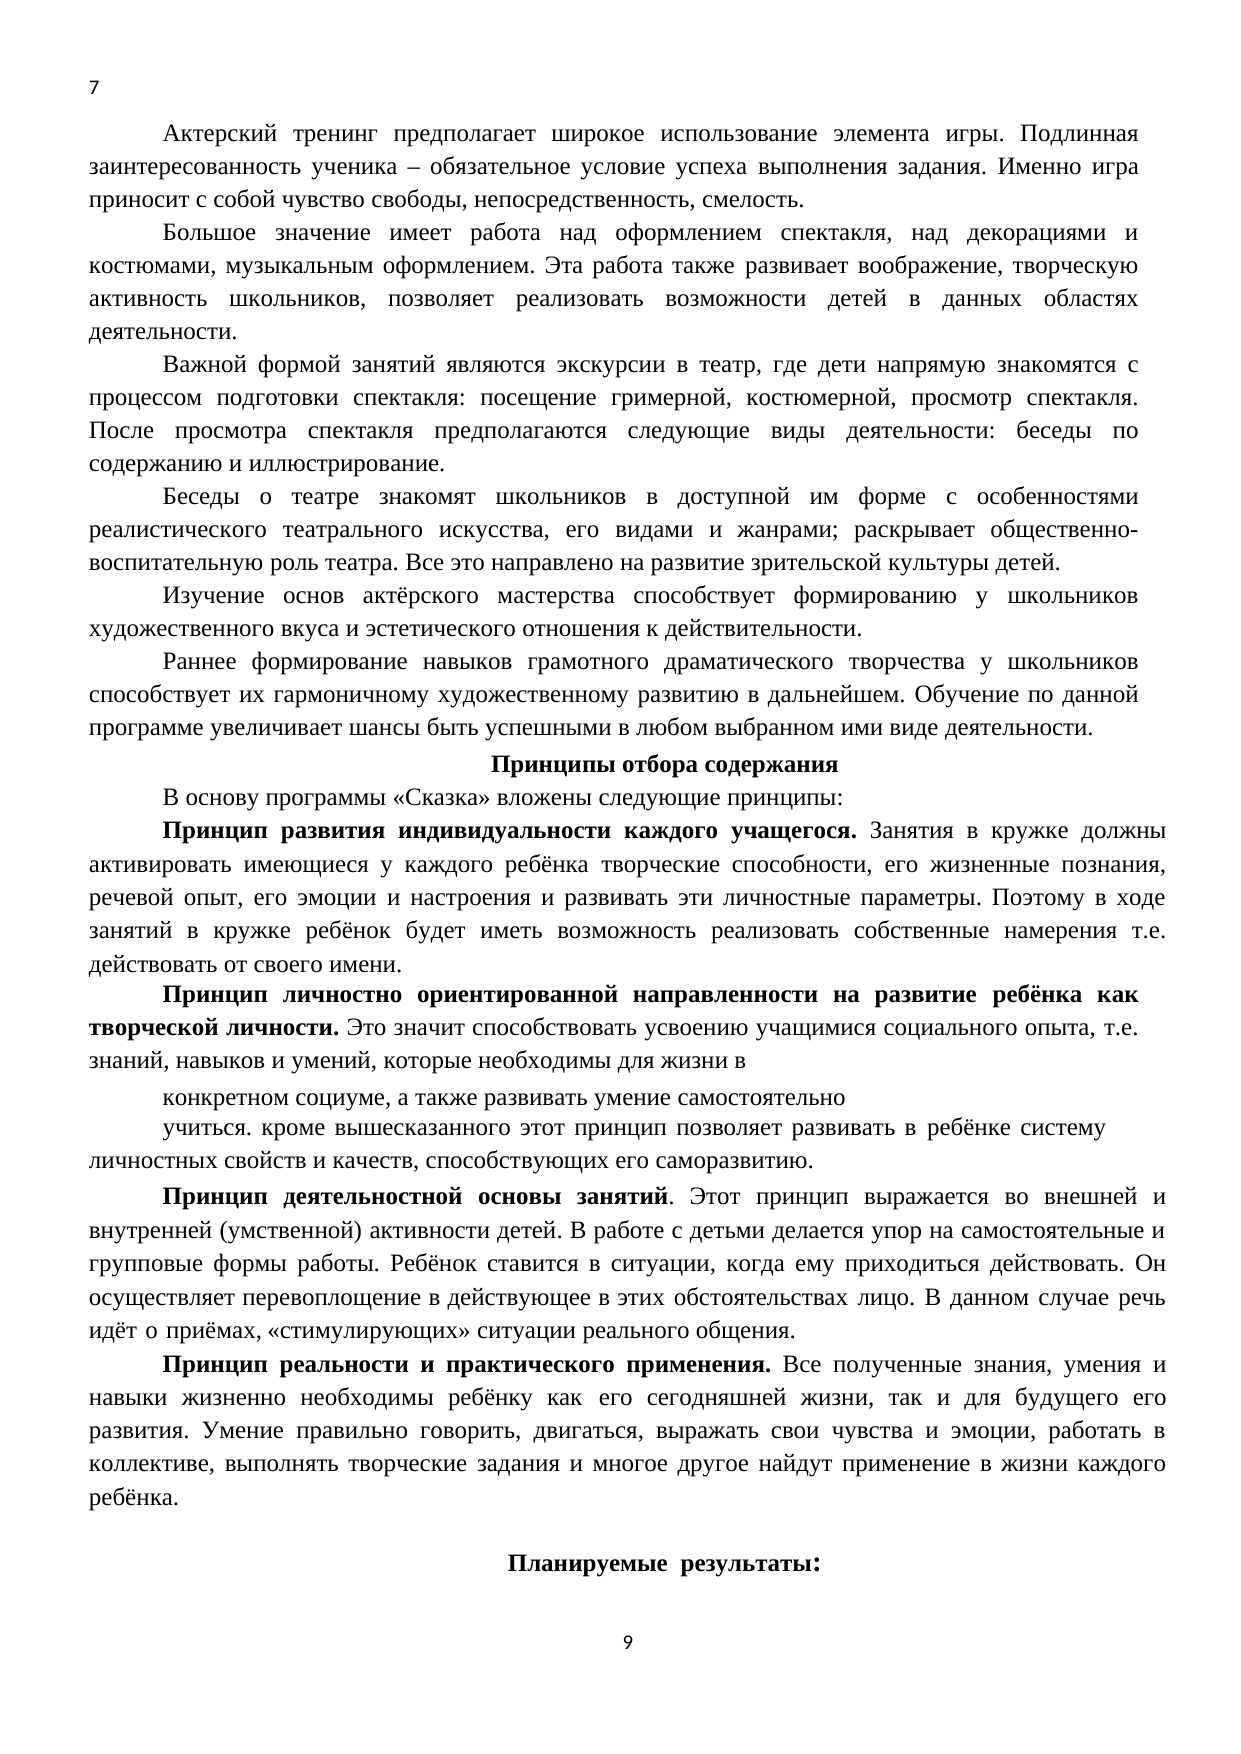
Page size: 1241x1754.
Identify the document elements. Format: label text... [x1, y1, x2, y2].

text Раннее формирование навыков грамотного драматического творчества у школьников способствует их гармоничному художественному развитию в дальнейшем. Обучение по данной программе увеличивает шансы быть успешными в любом выбранном ими виде деятельности. [89, 646, 1139, 741]
text Принцип развития индивидуальности каждого учащегося. Занятия в кружке должны активировать имеющиеся у каждого ребёнка творческие способности, его жизненные познания, речевой опыт, его эмоции и настроения и развивать эти личностные параметры. Поэтому в ходе занятий в кружке ребёнок будет иметь возможность реализовать собственные намерения т.е. действовать от своего имени. [89, 812, 1167, 979]
text конкретном социуме, а также развивать умение самостоятельно [89, 1078, 1167, 1112]
text Принцип реальности и практического применения. Все полученные знания, умения и навыки жизненно необходимы ребёнку как его сегодняшней жизни, так и для будущего его развития. Умение правильно говорить, двигаться, выражать свои чувства и эмоции, работать в коллективе, выполнять творческие задания и многое другое найдут применение в жизни каждого ребёнка. [89, 1345, 1167, 1512]
text учиться. кроме вышесказанного этот принцип позволяет развивать в ребёнке систему личностных свойств и качеств, способствующих его саморазвитию. [89, 1112, 1106, 1173]
text Актерский тренинг предполагает широкое использование элемента игры. Подлинная заинтересованность ученика – обязательное условие успеха выполнения задания. Именно игра приносит с собой чувство свободы, непосредственность, смелость. [89, 118, 1139, 213]
text Большое значение имеет работа над оформлением спектакля, над декорациями и костюмами, музыкальным оформлением. Эта работа также развивает воображение, творческую активность школьников, позволяет реализовать возможности детей в данных областях деятельности. [89, 217, 1138, 345]
text Важной формой занятий являются экскурсии в театр, где дети напрямую знакомятся с процессом подготовки спектакля: посещение гримерной, костюмерной, просмотр спектакля. После просмотра спектакля предполагаются следующие виды деятельности: беседы по содержанию и иллюстрирование. [89, 349, 1139, 477]
text Принципы отбора содержания [89, 746, 1167, 779]
text Принцип личностно ориентированной направленности на развитие ребёнка как творческой личности. Это значит способствовать усвоению учащимися социального опыта, т.е. знаний, навыков и умений, которые необходимы для жизни в [89, 979, 1138, 1074]
text Изучение основ актёрского мастерства способствует формированию у школьников художественного вкуса и эстетического отношения к действительности. [89, 580, 1138, 642]
text Беседы о театре знакомят школьников в доступной им форме с особенностями реалистического театрального искусства, его видами и жанрами; раскрывает общественно-воспитательную роль театра. Все это направлено на развитие зрительской культуры детей. [89, 481, 1138, 576]
text Принцип деятельностной основы занятий. Этот принцип выражается во внешней и внутренней (умственной) активности детей. В работе с детьми делается упор на самостоятельные и групповые формы работы. Ребёнок ставится в ситуации, когда ему приходиться действовать. Он осуществляет перевоплощение в действующее в этих обстоятельствах лицо. В данном случае речь идёт о приёмах, «стимулирующих» ситуации реального общения. [89, 1178, 1167, 1345]
text Планируемые результаты: [89, 1545, 1167, 1578]
text В основу программы «Сказка» вложены следующие принципы: [89, 779, 1167, 812]
